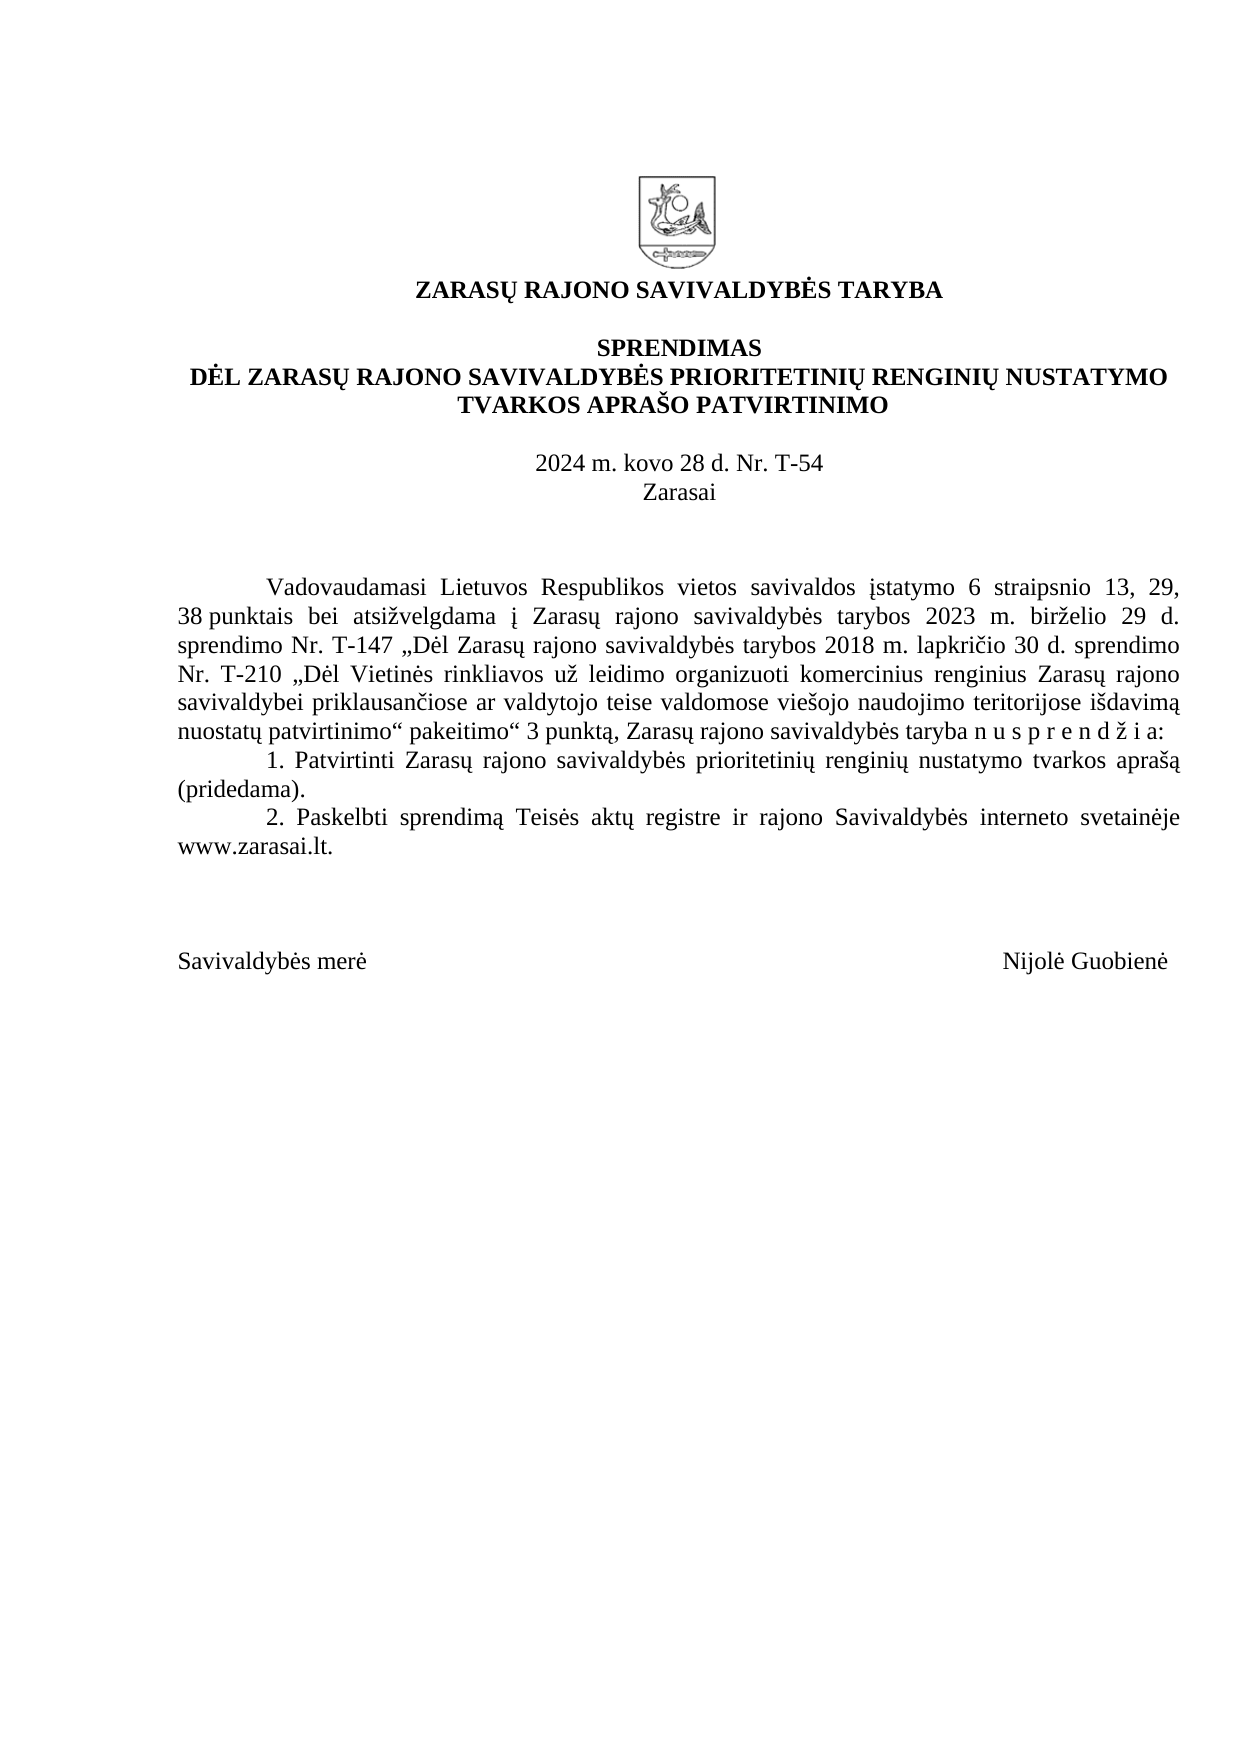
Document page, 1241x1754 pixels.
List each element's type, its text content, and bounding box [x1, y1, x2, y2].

subtitle Dėl zarasų rajono savivaldybės prioritetinių renginių nustatymo tvarkos aprašo patvirtinimo [177, 362, 1181, 419]
text zarasų rajono savivaldybės TARYBa [177, 275, 1181, 304]
text SPRENDIMAS [177, 333, 1181, 362]
text 1. Patvirtinti Zarasų rajono savivaldybės prioritetinių renginių nustatymo tvarkos aprašą (pridedama). [177, 745, 1181, 802]
subtitle Zarasai [177, 477, 1181, 505]
subtitle 2024 m. kovo 28 d. Nr. T-54 [177, 448, 1181, 477]
text Vadovaudamasi Lietuvos Respublikos vietos savivaldos įstatymo 6 straipsnio 13, 29, 38 punktais bei atsižvelgdama į Zarasų rajono savivaldybės tarybos 2023 m. birželio 29 d. sprendimo Nr. T-147 „Dėl Zarasų rajono savivaldybės tarybos 2018 m. lapkričio 30 d. sprendimo Nr. T-210 „Dėl Vietinės rinkliavos už leidimo organizuoti komercinius renginius Zarasų rajono savivaldybei priklausančiose ar valdytojo teise valdomose viešojo naudojimo teritorijose išdavimą nuostatų patvirtinimo“ pakeitimo“ 3 punktą, Zarasų rajono savivaldybės taryba n u s p r e n d ž i a: [177, 572, 1181, 745]
text Savivaldybės merė Nijolė Guobienė [177, 946, 1181, 975]
text 2. Paskelbti sprendimą Teisės aktų registre ir rajono Savivaldybės interneto svetainėje www.zarasai.lt. [177, 802, 1181, 860]
